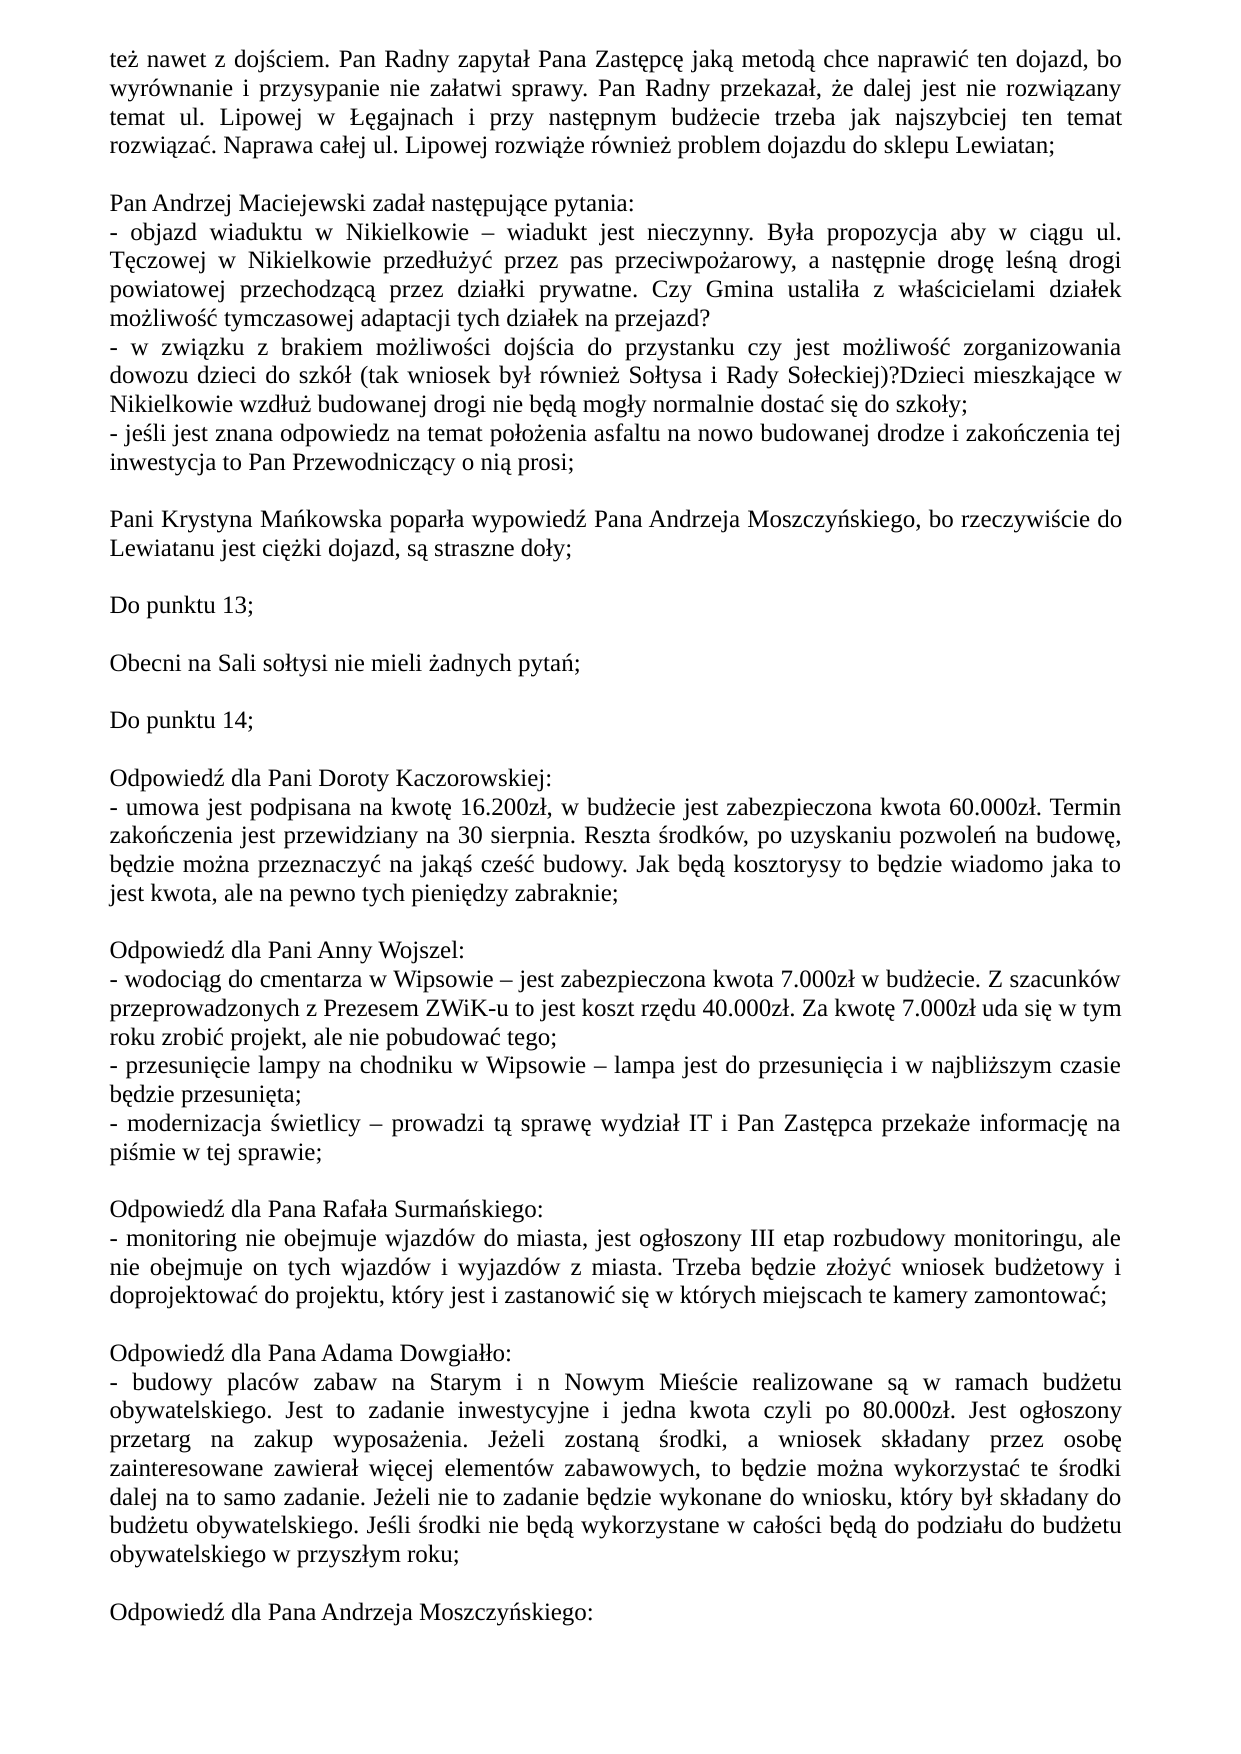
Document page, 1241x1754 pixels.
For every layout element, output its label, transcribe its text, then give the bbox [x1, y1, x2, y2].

text - umowa jest podpisana na kwotę 16.200zł, w budżecie jest zabezpieczona kwota 60.000zł. Termin zakończenia jest przewidziany na 30 sierpnia. Reszta środków, po uzyskaniu pozwoleń na budowę, będzie można przeznaczyć na jakąś cześć budowy. Jak będą kosztorysy to będzie wiadomo jaka to jest kwota, ale na pewno tych pieniędzy zabraknie; [109, 792, 1123, 907]
text - objazd wiaduktu w Nikielkowie – wiadukt jest nieczynny. Była propozycja aby w ciągu ul. Tęczowej w Nikielkowie przedłużyć przez pas przeciwpożarowy, a następnie drogę leśną drogi powiatowej przechodzącą przez działki prywatne. Czy Gmina ustaliła z właścicielami działek możliwość tymczasowej adaptacji tych działek na przejazd? [109, 217, 1123, 332]
text Odpowiedź dla Pana Andrzeja Moszczyńskiego: [109, 1597, 1123, 1626]
text - przesunięcie lampy na chodniku w Wipsowie – lampa jest do przesunięcia i w najbliższym czasie będzie przesunięta; [109, 1051, 1123, 1108]
text Odpowiedź dla Pani Doroty Kaczorowskiej: [109, 763, 1123, 792]
text Pan Andrzej Maciejewski zadał następujące pytania: [109, 188, 1123, 217]
text Odpowiedź dla Pana Rafała Surmańskiego: [109, 1194, 1123, 1223]
text też nawet z dojściem. Pan Radny zapytał Pana Zastępcę jaką metodą chce naprawić ten dojazd, bo wyrównanie i przysypanie nie załatwi sprawy. Pan Radny przekazał, że dalej jest nie rozwiązany temat ul. Lipowej w Łęgajnach i przy następnym budżecie trzeba jak najszybciej ten temat rozwiązać. Naprawa całej ul. Lipowej rozwiąże również problem dojazdu do sklepu Lewiatan; [109, 44, 1123, 159]
text - wodociąg do cmentarza w Wipsowie – jest zabezpieczona kwota 7.000zł w budżecie. Z szacunków przeprowadzonych z Prezesem ZWiK-u to jest koszt rzędu 40.000zł. Za kwotę 7.000zł uda się w tym roku zrobić projekt, ale nie pobudować tego; [109, 964, 1123, 1051]
text Pani Krystyna Mańkowska poparła wypowiedź Pana Andrzeja Moszczyńskiego, bo rzeczywiście do Lewiatanu jest ciężki dojazd, są straszne doły; [109, 504, 1123, 562]
text Odpowiedź dla Pana Adama Dowgiałło: [109, 1338, 1123, 1367]
text Odpowiedź dla Pani Anny Wojszel: [109, 936, 1123, 964]
text Do punktu 13; [109, 591, 1123, 619]
text Do punktu 14; [109, 706, 1123, 734]
text Obecni na Sali sołtysi nie mieli żadnych pytań; [109, 648, 1123, 677]
text - jeśli jest znana odpowiedz na temat położenia asfaltu na nowo budowanej drodze i zakończenia tej inwestycja to Pan Przewodniczący o nią prosi; [109, 418, 1123, 476]
text - monitoring nie obejmuje wjazdów do miasta, jest ogłoszony III etap rozbudowy monitoringu, ale nie obejmuje on tych wjazdów i wyjazdów z miasta. Trzeba będzie złożyć wniosek budżetowy i doprojektować do projektu, który jest i zastanowić się w których miejscach te kamery zamontować; [109, 1223, 1123, 1309]
text - modernizacja świetlicy – prowadzi tą sprawę wydział IT i Pan Zastępca przekaże informację na piśmie w tej sprawie; [109, 1108, 1123, 1166]
text - w związku z brakiem możliwości dojścia do przystanku czy jest możliwość zorganizowania dowozu dzieci do szkół (tak wniosek był również Sołtysa i Rady Sołeckiej)?Dzieci mieszkające w Nikielkowie wzdłuż budowanej drogi nie będą mogły normalnie dostać się do szkoły; [109, 332, 1123, 418]
text - budowy placów zabaw na Starym i n Nowym Mieście realizowane są w ramach budżetu obywatelskiego. Jest to zadanie inwestycyjne i jedna kwota czyli po 80.000zł. Jest ogłoszony przetarg na zakup wyposażenia. Jeżeli zostaną środki, a wniosek składany przez osobę zainteresowane zawierał więcej elementów zabawowych, to będzie można wykorzystać te środki dalej na to samo zadanie. Jeżeli nie to zadanie będzie wykonane do wniosku, który był składany do budżetu obywatelskiego. Jeśli środki nie będą wykorzystane w całości będą do podziału do budżetu obywatelskiego w przyszłym roku; [109, 1367, 1123, 1568]
